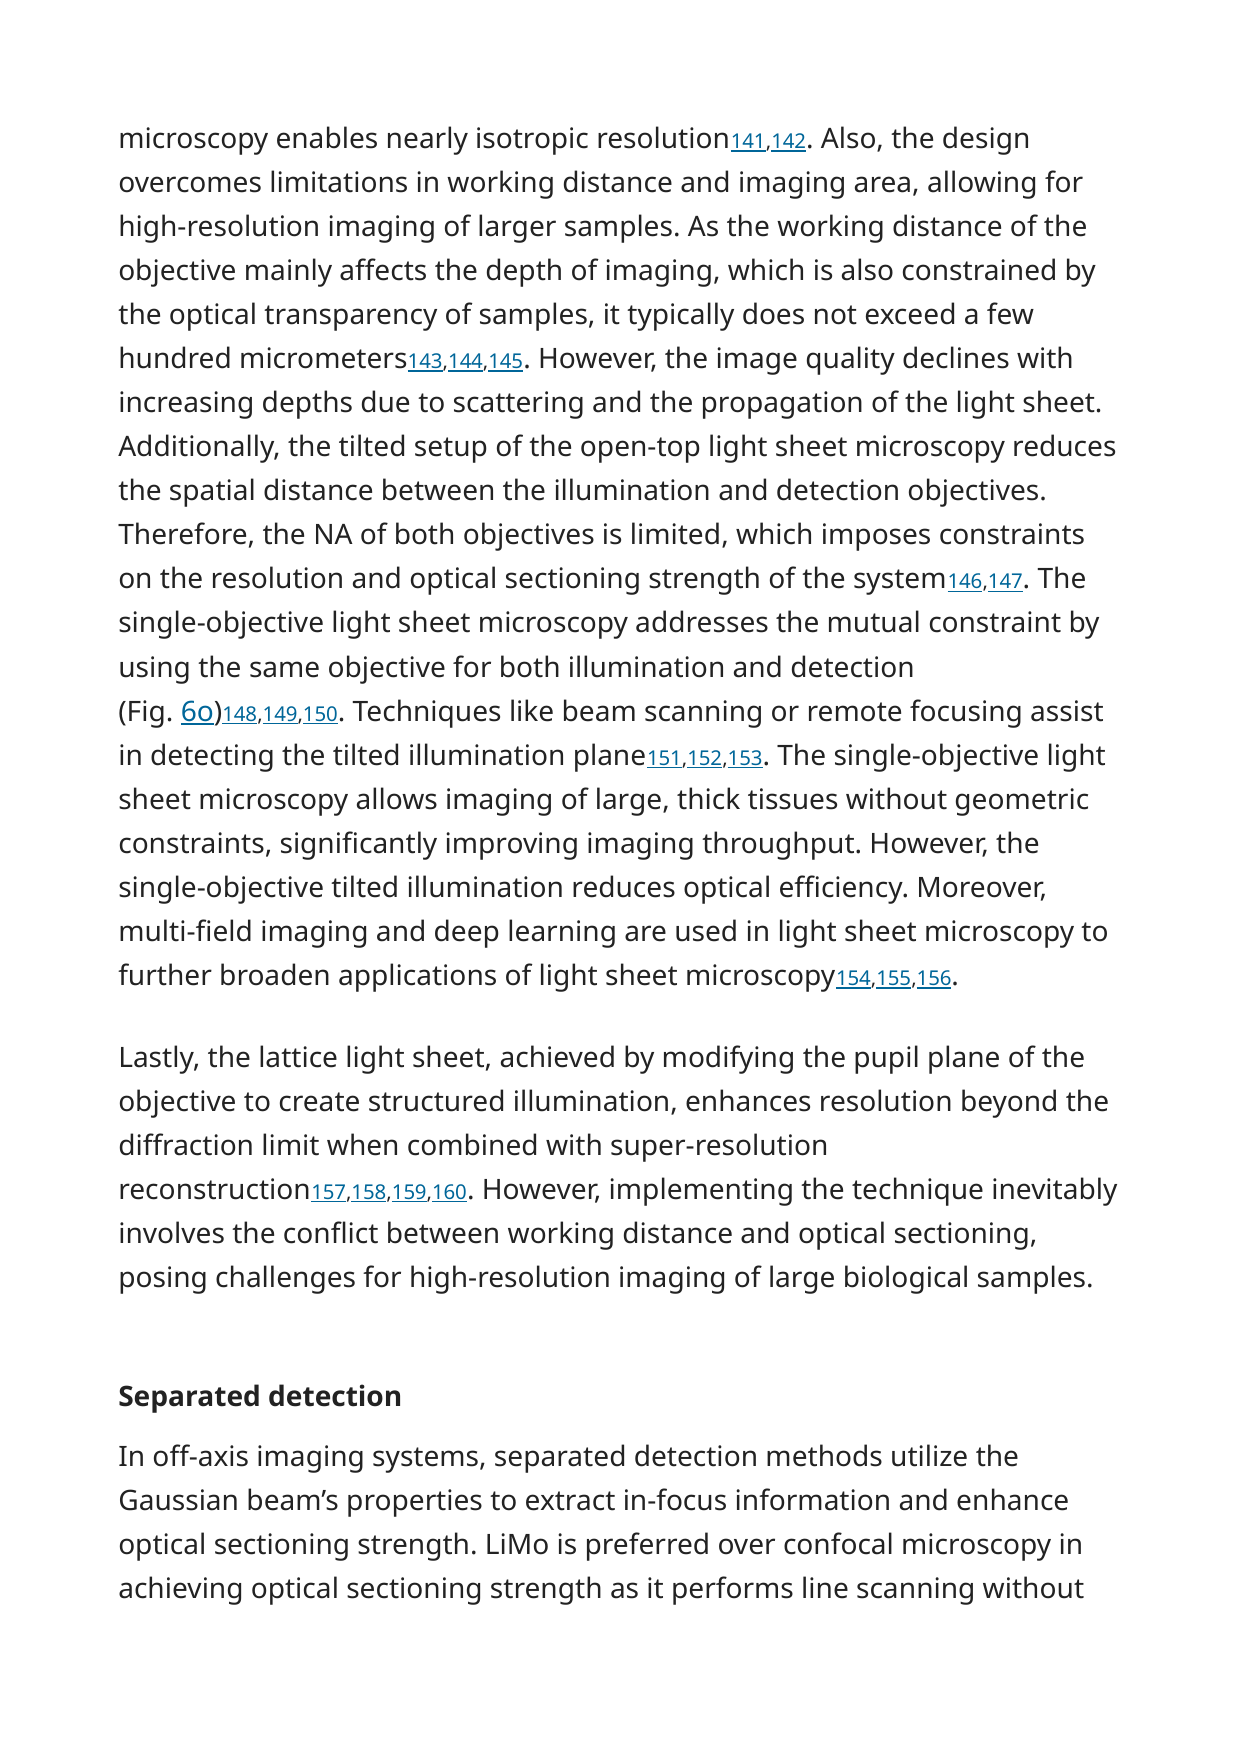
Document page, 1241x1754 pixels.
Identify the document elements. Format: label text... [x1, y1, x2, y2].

text In off-axis imaging systems, separated detection methods utilize the Gaussian beam’s properties to extract in-focus information and enhance optical sectioning strength. LiMo is preferred over confocal microscopy in achieving optical sectioning strength as it performs line scanning without [118, 1436, 1122, 1607]
text Lastly, the lattice light sheet, achieved by modifying the pupil plane of the objective to create structured illumination, enhances resolution beyond the diffraction limit when combined with super-resolution reconstruction157,158,159,160. However, implementing the technique inevitably involves the conflict between working distance and optical sectioning, posing challenges for high-resolution imaging of large biological samples. [118, 1037, 1122, 1296]
text microscopy enables nearly isotropic resolution141,142. Also, the design overcomes limitations in working distance and imaging area, allowing for high-resolution imaging of larger samples. As the working distance of the objective mainly affects the depth of imaging, which is also constrained by the optical transparency of samples, it typically does not exceed a few hundred micrometers143,144,145. However, the image quality declines with increasing depths due to scattering and the propagation of the light sheet. Additionally, the tilted setup of the open-top light sheet microscopy reduces the spatial distance between the illumination and detection objectives. Therefore, the NA of both objectives is limited, which imposes constraints on the resolution and optical sectioning strength of the system146,147. The single-objective light sheet microscopy addresses the mutual constraint by using the same objective for both illumination and detection (Fig. 6o)148,149,150. Techniques like beam scanning or remote focusing assist in detecting the tilted illumination plane151,152,153. The single-objective light sheet microscopy allows imaging of large, thick tissues without geometric constraints, significantly improving imaging throughput. However, the single-objective tilted illumination reduces optical efficiency. Moreover, multi-field imaging and deep learning are used in light sheet microscopy to further broaden applications of light sheet microscopy154,155,156. [118, 118, 1122, 994]
subtitle Separated detection [118, 1376, 1122, 1414]
